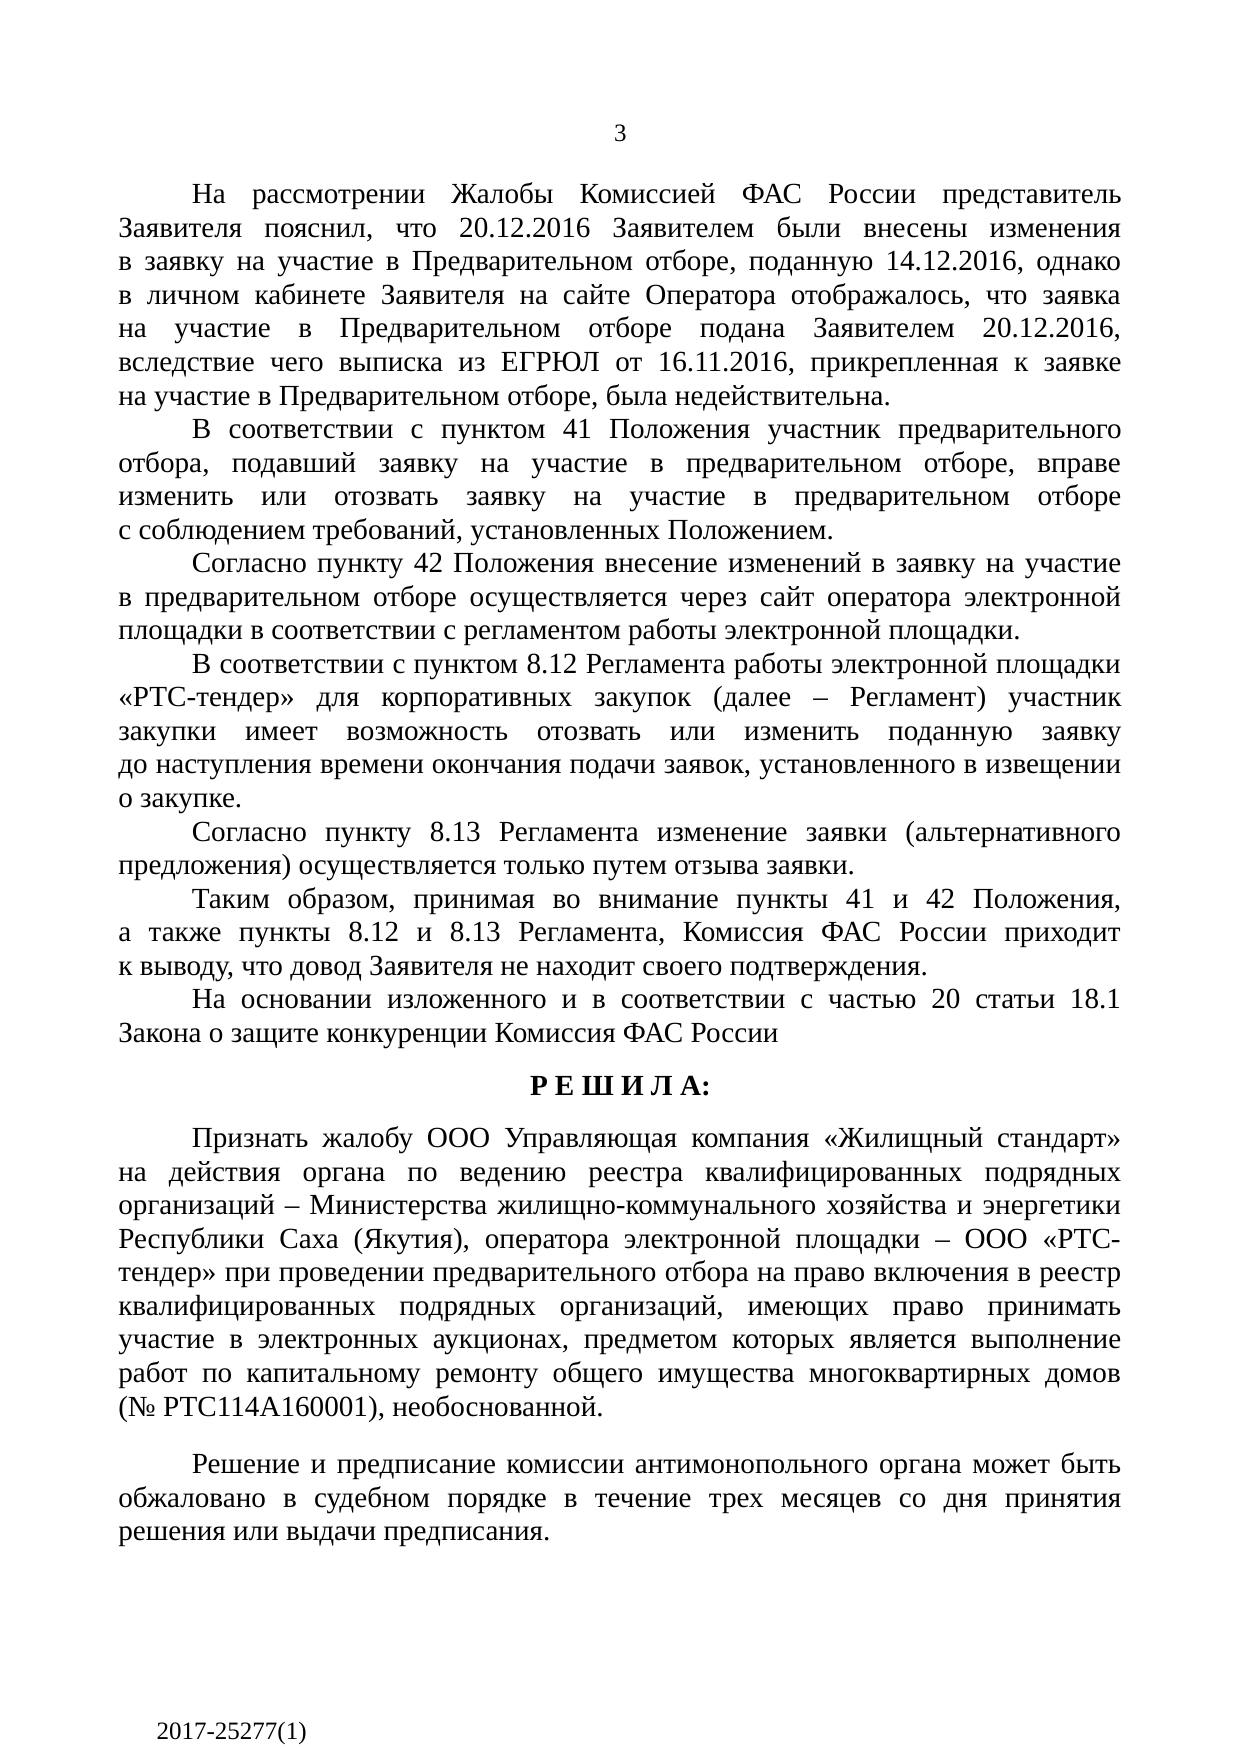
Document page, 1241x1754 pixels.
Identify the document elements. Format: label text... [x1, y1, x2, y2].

text Р Е Ш И Л А: [118, 1068, 1122, 1101]
text Таким образом, принимая во внимание пункты 41 и 42 Положения, а также пункты 8.12 и 8.13 Регламента, Комиссия ФАС России приходит к выводу, что довод Заявителя не находит своего подтверждения. [118, 881, 1122, 981]
text Решение и предписание комиссии антимонопольного органа может быть обжаловано в судебном порядке в течение трех месяцев со дня принятия решения или выдачи предписания. [118, 1446, 1122, 1547]
text Согласно пункту 42 Положения внесение изменений в заявку на участие в предварительном отборе осуществляется через сайт оператора электронной площадки в соответствии с регламентом работы электронной площадки. [118, 545, 1122, 646]
text На рассмотрении Жалобы Комиссией ФАС России представитель Заявителя пояснил, что 20.12.2016 Заявителем были внесены изменения в заявку на участие в Предварительном отборе, поданную 14.12.2016, однако в личном кабинете Заявителя на сайте Оператора отображалось, что заявка на участие в Предварительном отборе подана Заявителем 20.12.2016, вследствие чего выписка из ЕГРЮЛ от 16.11.2016, прикрепленная к заявке на участие в Предварительном отборе, была недействительна. [118, 176, 1122, 411]
text Признать жалобу ООО Управляющая компания «Жилищный стандарт» на действия органа по ведению реестра квалифицированных подрядных организаций – Министерства жилищно-коммунального хозяйства и энергетики Республики Саха (Якутия), оператора электронной площадки – ООО «РТС-тендер» при проведении предварительного отбора на право включения в реестр квалифицированных подрядных организаций, имеющих право принимать участие в электронных аукционах, предметом которых является выполнение работ по капитальному ремонту общего имущества многоквартирных домов (№ РТС114А160001), необоснованной. [118, 1120, 1122, 1422]
text Согласно пункту 8.13 Регламента изменение заявки (альтернативного предложения) осуществляется только путем отзыва заявки. [118, 814, 1122, 881]
text На основании изложенного и в соответствии с частью 20 статьи 18.1 Закона о защите конкуренции Комиссия ФАС России [118, 981, 1122, 1048]
text В соответствии с пунктом 8.12 Регламента работы электронной площадки «РТС-тендер» для корпоративных закупок (далее – Регламент) участник закупки имеет возможность отозвать или изменить поданную заявку до наступления времени окончания подачи заявок, установленного в извещении о закупке. [118, 646, 1122, 814]
text В соответствии с пунктом 41 Положения участник предварительного отбора, подавший заявку на участие в предварительном отборе, вправе изменить или отозвать заявку на участие в предварительном отборе с соблюдением требований, установленных Положением. [118, 411, 1122, 545]
